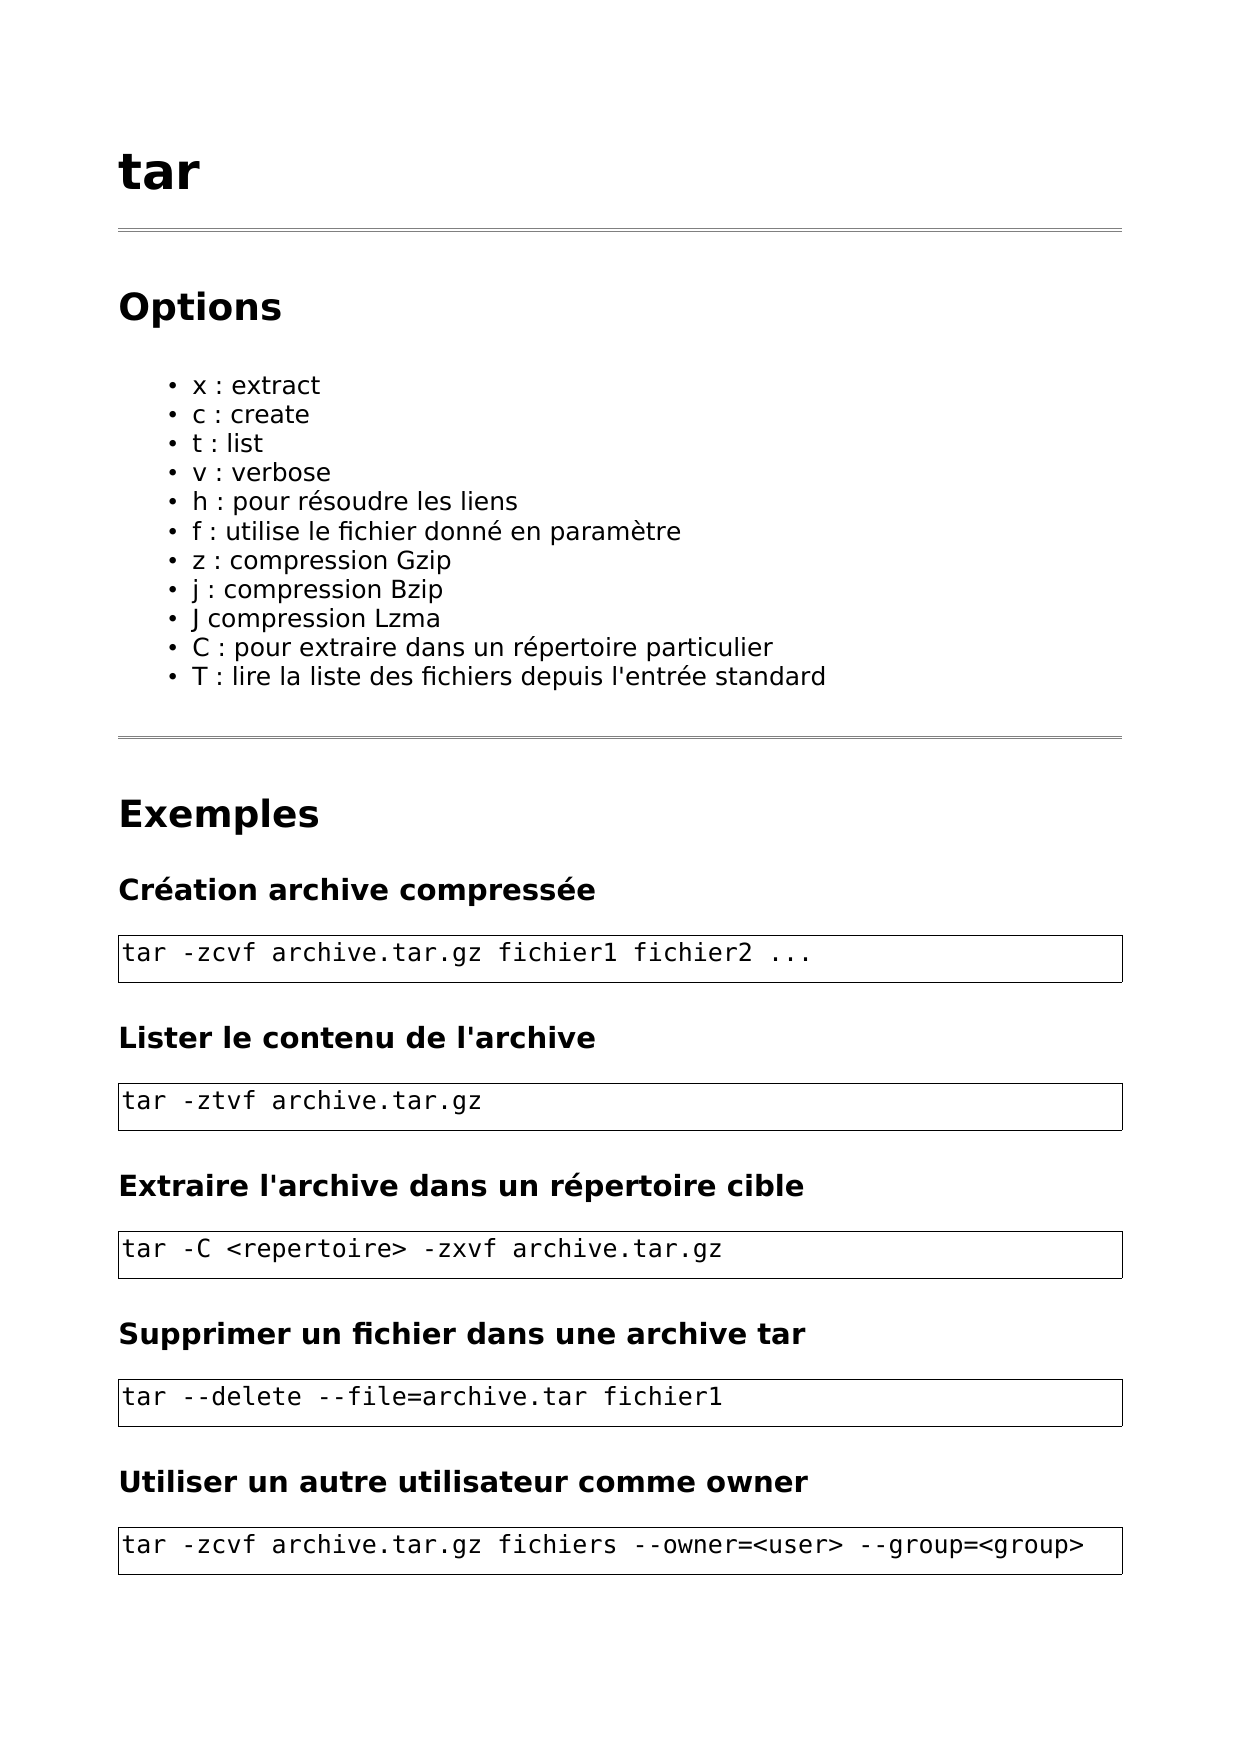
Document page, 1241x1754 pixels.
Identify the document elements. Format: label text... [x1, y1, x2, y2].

table_header tar -C <repertoire> -zxvf archive.tar.gz [119, 1232, 1122, 1278]
list z : compression Gzip [177, 546, 1122, 575]
list t : list [177, 429, 1122, 458]
table_header tar -zcvf archive.tar.gz fichier1 fichier2 ... [119, 936, 1122, 982]
list J compression Lzma [177, 604, 1122, 633]
subtitle Lister le contenu de l'archive [118, 1022, 1122, 1056]
table_header tar -zcvf archive.tar.gz fichiers --owner=<user> --group=<group> [119, 1528, 1122, 1574]
list c : create [177, 400, 1122, 429]
list f : utilise le fichier donné en paramètre [177, 517, 1122, 546]
subtitle Exemples [118, 792, 1122, 836]
list x : extract [177, 371, 1122, 400]
subtitle Supprimer un fichier dans une archive tar [118, 1318, 1122, 1352]
list h : pour résoudre les liens [177, 487, 1122, 517]
table_header tar -ztvf archive.tar.gz [119, 1084, 1122, 1130]
list j : compression Bzip [177, 575, 1122, 604]
list T : lire la liste des fichiers depuis l'entrée standard [177, 662, 1122, 692]
subtitle Création archive compressée [118, 874, 1122, 908]
subtitle Extraire l'archive dans un répertoire cible [118, 1170, 1122, 1204]
subtitle Options [118, 285, 1122, 329]
subtitle tar [118, 143, 1122, 201]
table_header tar --delete --file=archive.tar fichier1 [119, 1380, 1122, 1426]
list C : pour extraire dans un répertoire particulier [177, 633, 1122, 662]
subtitle Utiliser un autre utilisateur comme owner [118, 1466, 1122, 1500]
list v : verbose [177, 458, 1122, 487]
